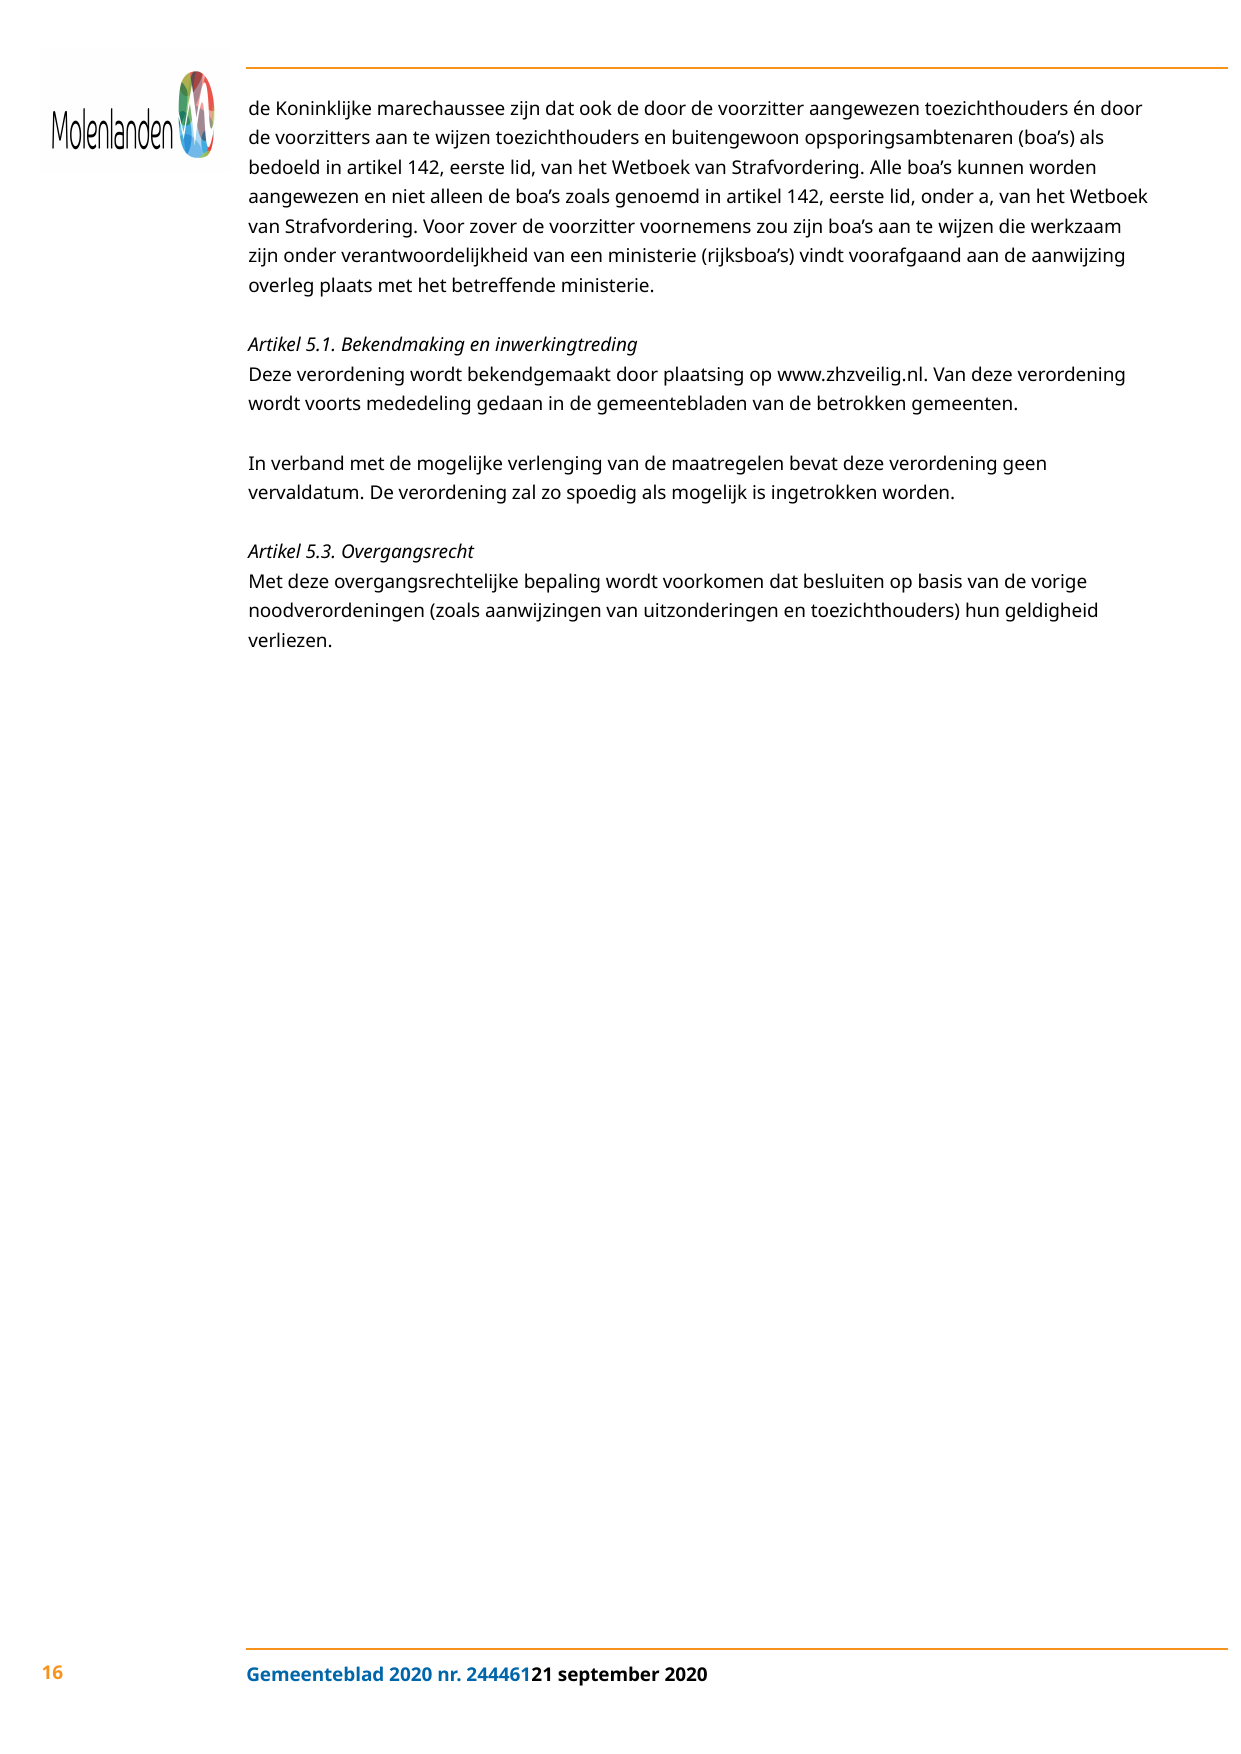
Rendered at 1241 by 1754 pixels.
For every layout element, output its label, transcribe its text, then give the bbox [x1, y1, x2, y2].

text de Koninklijke marechaussee zijn dat ook de door de voorzitter aangewezen toezichthouders én door de voorzitters aan te wijzen toezichthouders en buitengewoon opsporingsambtenaren (boa’s) als bedoeld in artikel 142, eerste lid, van het Wetboek van Strafvordering. Alle boa’s kunnen worden aangewezen en niet alleen de boa’s zoals genoemd in artikel 142, eerste lid, onder a, van het Wetboek van Strafvordering. Voor zover de voorzitter voornemens zou zijn boa’s aan te wijzen die werkzaam zijn onder verantwoordelijkheid van een ministerie (rijksboa’s) vindt voorafgaand aan de aanwijzing overleg plaats met het betreffende ministerie. [248, 95, 1152, 298]
text In verband met de mogelijke verlenging van de maatregelen bevat deze verordening geen vervaldatum. De verordening zal zo spoedig als mogelijk is ingetrokken worden. [248, 450, 1152, 505]
text Artikel 5.3. Overgangsrecht [248, 538, 1152, 564]
picture [41, 47, 231, 172]
text Met deze overgangsrechtelijke bepaling wordt voorkomen dat besluiten op basis van de vorige noodverordeningen (zoals aanwijzingen van uitzonderingen en toezichthouders) hun geldigheid verliezen. [248, 568, 1152, 653]
text Artikel 5.1. Bekendmaking en inwerkingtreding [248, 331, 1152, 357]
text Deze verordening wordt bekendgemaakt door plaatsing op www.zhzveilig.nl. Van deze verordening wordt voorts mededeling gedaan in de gemeentebladen van de betrokken gemeenten. [248, 361, 1152, 416]
